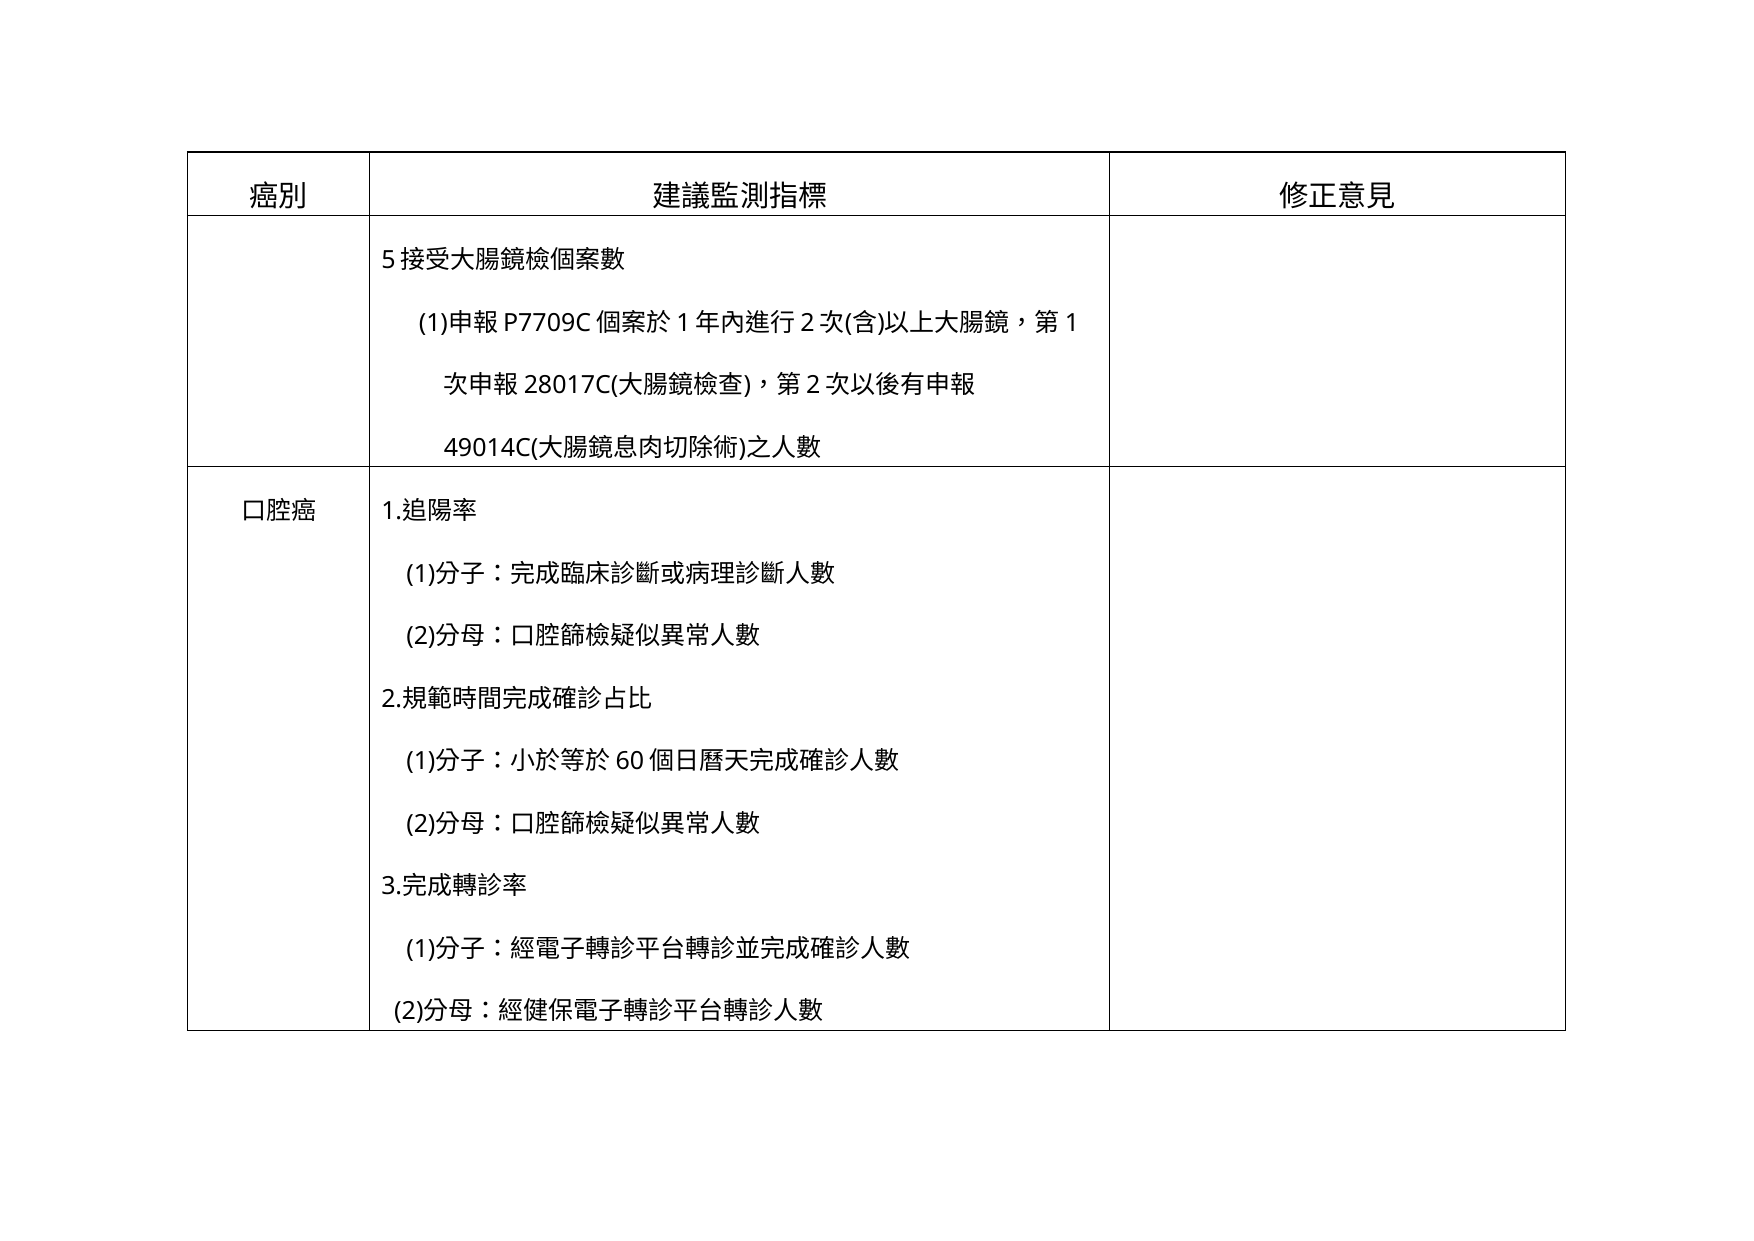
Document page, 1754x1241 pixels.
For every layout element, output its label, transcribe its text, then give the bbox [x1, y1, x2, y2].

table_header 建議監測指標 [370, 153, 1109, 215]
table_cell 1.追陽率 (1)分子：完成臨床診斷或病理診斷人數 (2)分母：口腔篩檢疑似異常人數 2.規範時間完成確診占比 (1)分子：小於等於60個日曆天完成確診人數 (2)分母：口腔篩檢疑似異常人數 3.完成轉診率 (1)分子：經電子轉診平台轉診並完成確診人數 (2)分母：經健保電子轉診平台轉診人數 [370, 467, 1109, 1029]
table_cell 口腔癌 [188, 467, 369, 1029]
table_header 癌別 [188, 153, 369, 215]
table_cell [188, 216, 369, 466]
table_cell [1110, 467, 1565, 1029]
table_header 修正意見 [1110, 153, 1565, 215]
table_cell 5接受大腸鏡檢個案數 (1)申報P7709C個案於1年內進行2次(含)以上大腸鏡，第1次申報28017C(大腸鏡檢查)，第2次以後有申報49014C(大腸鏡息肉切除術)之人數 [370, 216, 1109, 466]
table_cell [1110, 216, 1565, 466]
